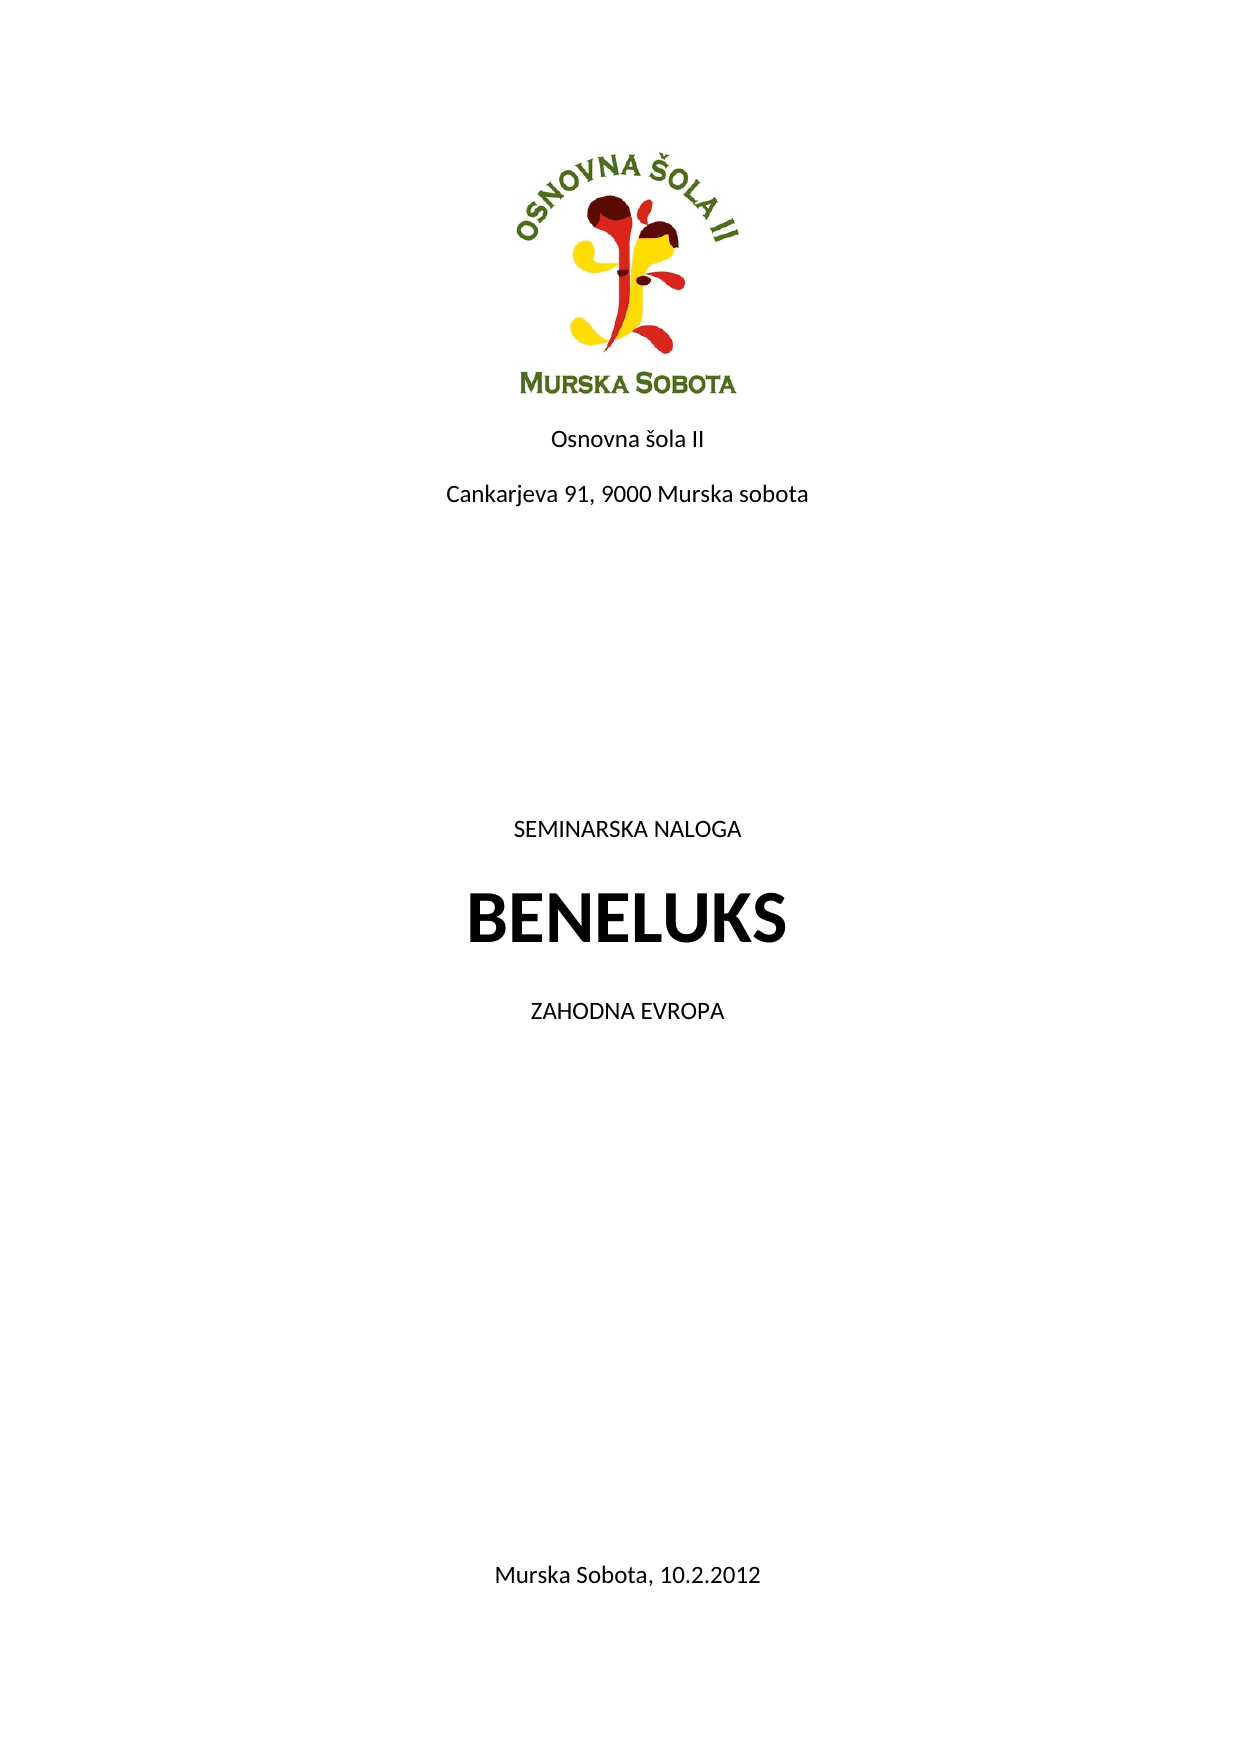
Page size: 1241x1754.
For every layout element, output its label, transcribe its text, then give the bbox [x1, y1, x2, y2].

text Cankarjeva 91, 9000 Murska sobota [162, 478, 1093, 509]
text BENELUKS [162, 869, 1093, 961]
text Osnovna šola II [162, 423, 1093, 453]
text ZAHODNA EVROPA [162, 995, 1093, 1026]
text SEMINARSKA NALOGA [162, 813, 1093, 844]
picture [502, 147, 753, 398]
text Murska Sobota, 10.2.2012 [162, 1559, 1093, 1590]
